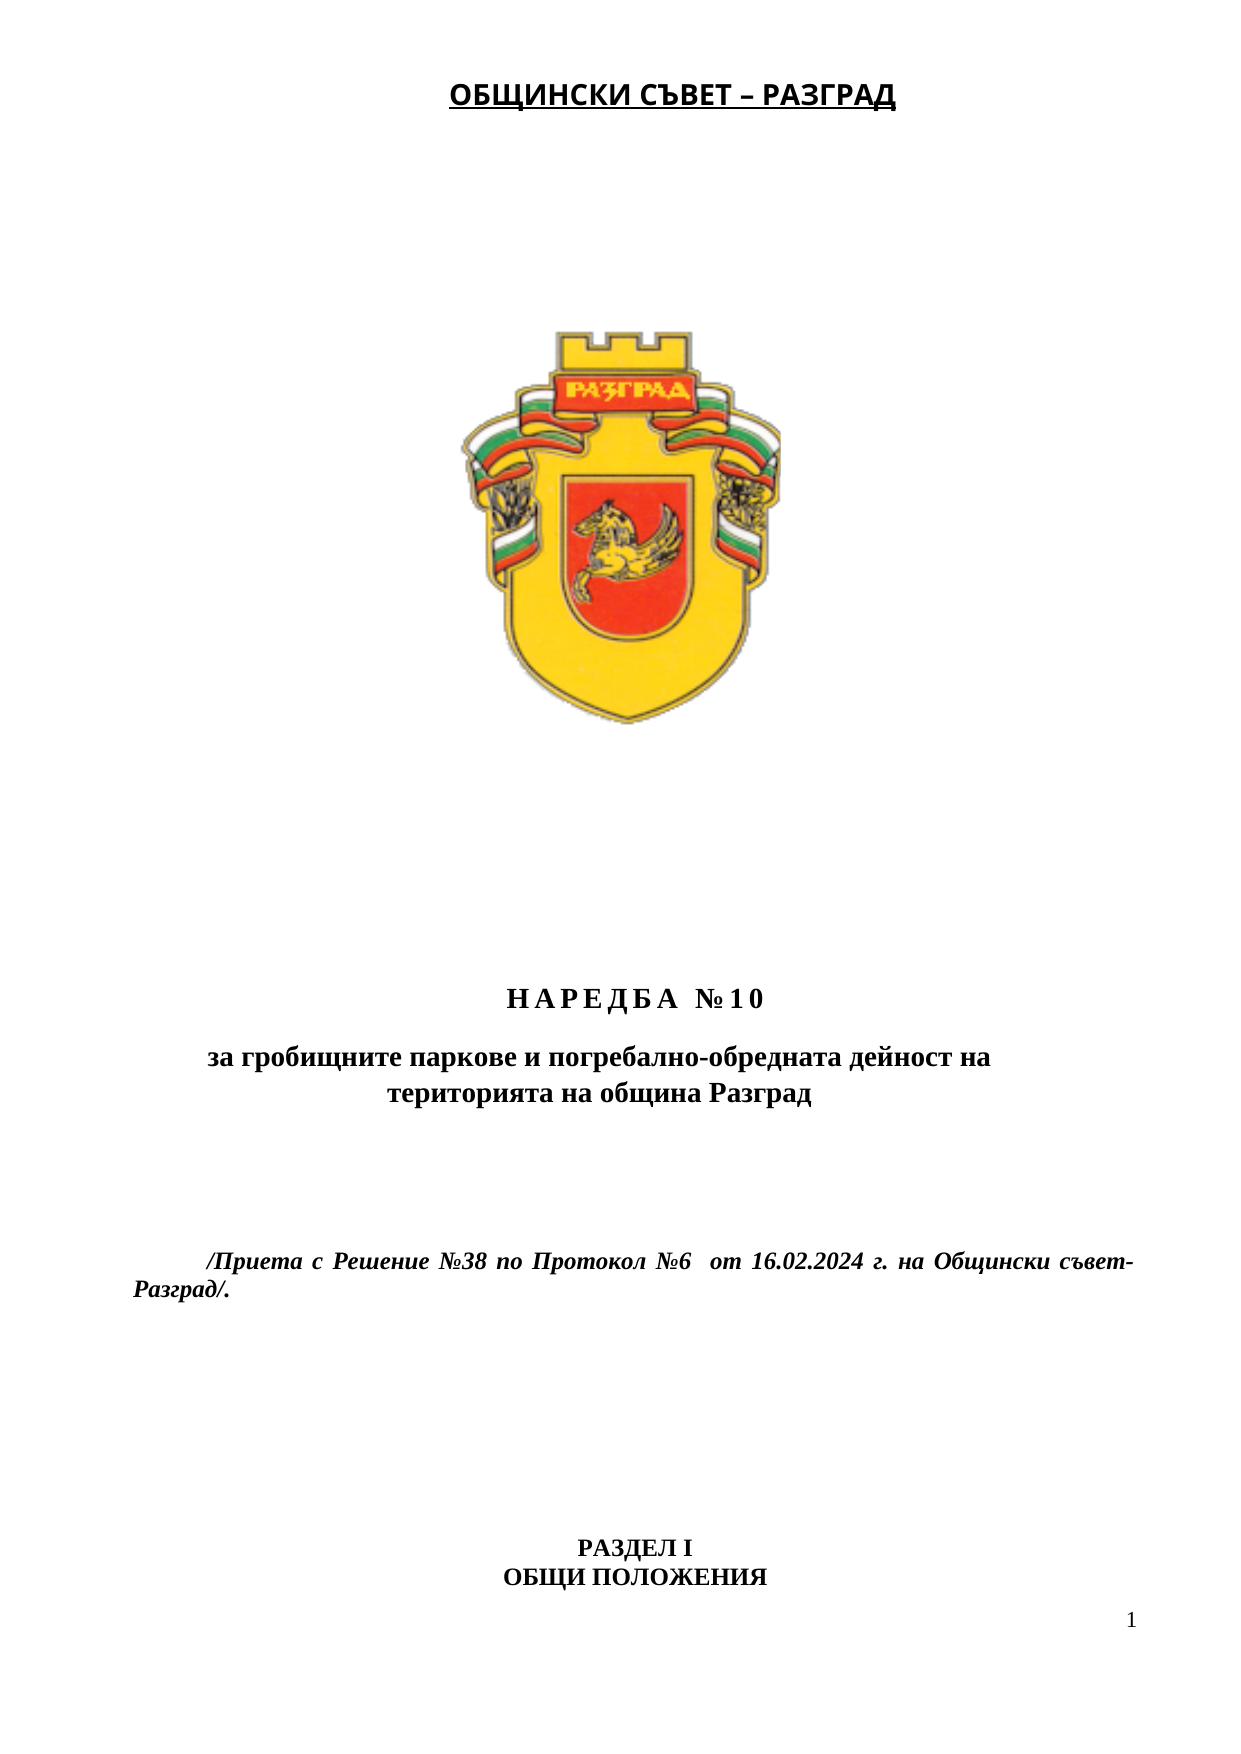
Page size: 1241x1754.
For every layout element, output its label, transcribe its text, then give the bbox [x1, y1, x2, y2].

text за гробищните паркове и погребално-обредната дейност на територията на община Разград [133, 1039, 1066, 1108]
text ОБЩИ ПОЛОЖЕНИЯ [133, 1562, 1137, 1591]
text /Приета с Решение №38 по Протокол №6 от 16.02.2024 г. на Общински съвет-Разград/. [133, 1246, 1137, 1303]
subtitle НАРЕДБА №10 [133, 981, 1137, 1014]
text РАЗДЕЛ I [133, 1533, 1137, 1562]
text ОБЩИНСКИ СЪВЕТ – РАЗГРАД [133, 74, 1137, 113]
